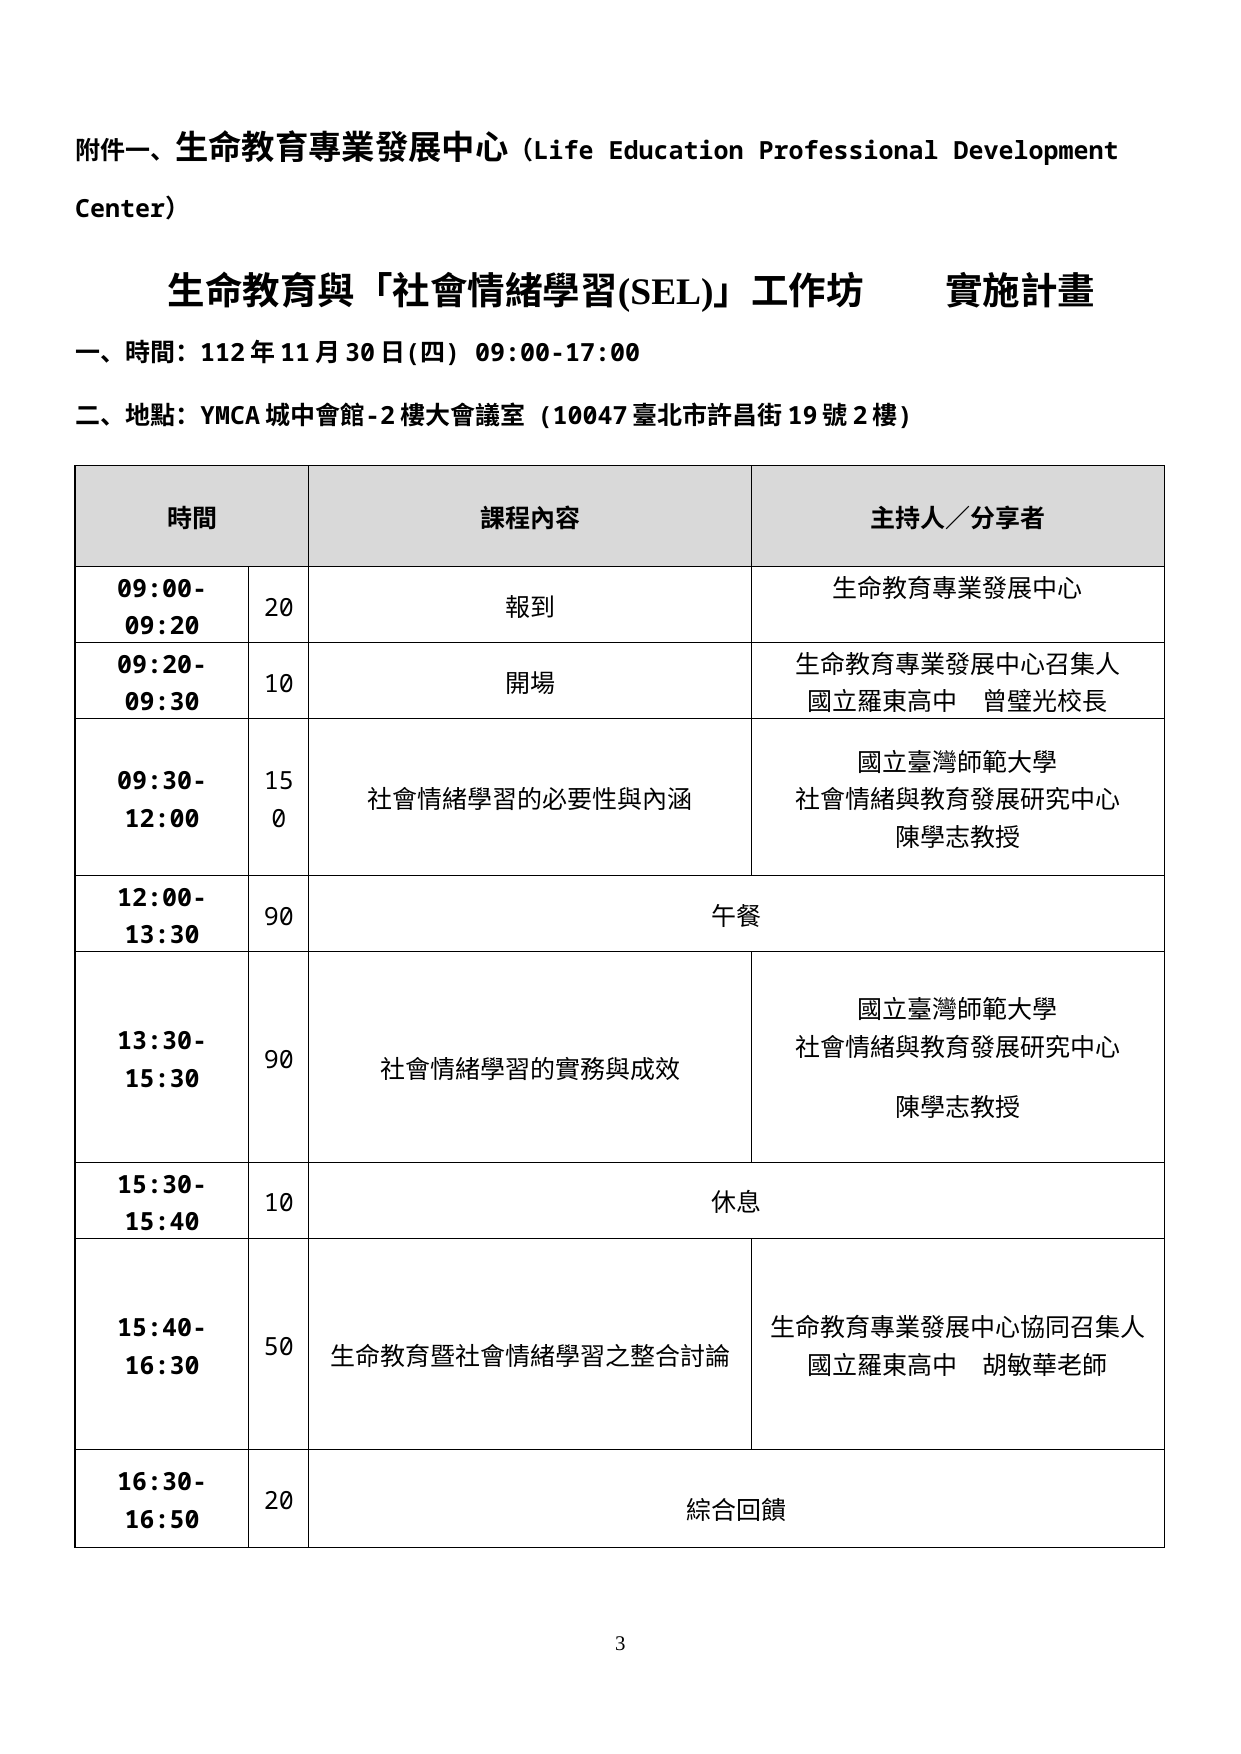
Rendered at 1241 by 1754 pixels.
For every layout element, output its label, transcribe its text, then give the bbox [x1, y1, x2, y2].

table_cell 生命教育專業發展中心 [752, 567, 1164, 642]
table_cell 13:30-15:30 [76, 952, 248, 1162]
text 二、地點：YMCA城中會館-2樓大會議室 (10047臺北市許昌街19號2樓) [75, 372, 1165, 434]
table_cell 09:30-12:00 [76, 719, 248, 875]
table_cell 10 [249, 1163, 308, 1238]
text 一、時間：112年11月30日(四) 09:00-17:00 [75, 309, 1165, 372]
table_cell 社會情緒學習的必要性與內涵 [309, 719, 751, 875]
text 附件一、生命教育專業發展中心（Life Education Professional Development Center） [75, 103, 1165, 228]
table_cell 90 [249, 876, 308, 951]
table_cell 國立臺灣師範大學 社會情緒與教育發展研究中心 陳學志教授 [752, 719, 1164, 875]
table_cell 午餐 [309, 876, 1164, 951]
table_cell 開場 [309, 643, 751, 718]
table_cell 50 [249, 1239, 308, 1449]
table_header 主持人／分享者 [752, 466, 1164, 566]
table_cell 20 [249, 567, 308, 642]
table_cell 15:40-16:30 [76, 1239, 248, 1449]
table_cell 生命教育專業發展中心協同召集人 國立羅東高中 胡敏華老師 [752, 1239, 1164, 1449]
table_header 時間 [76, 466, 308, 566]
table_cell 報到 [309, 567, 751, 642]
table_cell 12:00-13:30 [76, 876, 248, 951]
table_cell 國立臺灣師範大學 社會情緒與教育發展研究中心 陳學志教授 [752, 952, 1164, 1162]
table_header 課程內容 [309, 466, 751, 566]
table_cell 社會情緒學習的實務與成效 [309, 952, 751, 1162]
table_cell 20 [249, 1450, 308, 1547]
table_cell 90 [249, 952, 308, 1162]
table_cell 休息 [309, 1163, 1164, 1238]
table_cell 綜合回饋 [309, 1450, 1164, 1547]
table_cell 生命教育專業發展中心召集人 國立羅東高中 曾璧光校長 [752, 643, 1164, 718]
table_cell 生命教育暨社會情緒學習之整合討論 [309, 1239, 751, 1449]
table_cell 15:30-15:40 [76, 1163, 248, 1238]
table_cell 09:20-09:30 [76, 643, 248, 718]
text 生命教育與「社會情緒學習(SEL)」工作坊 實施計畫 [75, 247, 1165, 309]
table_cell 16:30-16:50 [76, 1450, 248, 1547]
table_cell 10 [249, 643, 308, 718]
table_cell 150 [249, 719, 308, 875]
table_cell 09:00-09:20 [76, 567, 248, 642]
